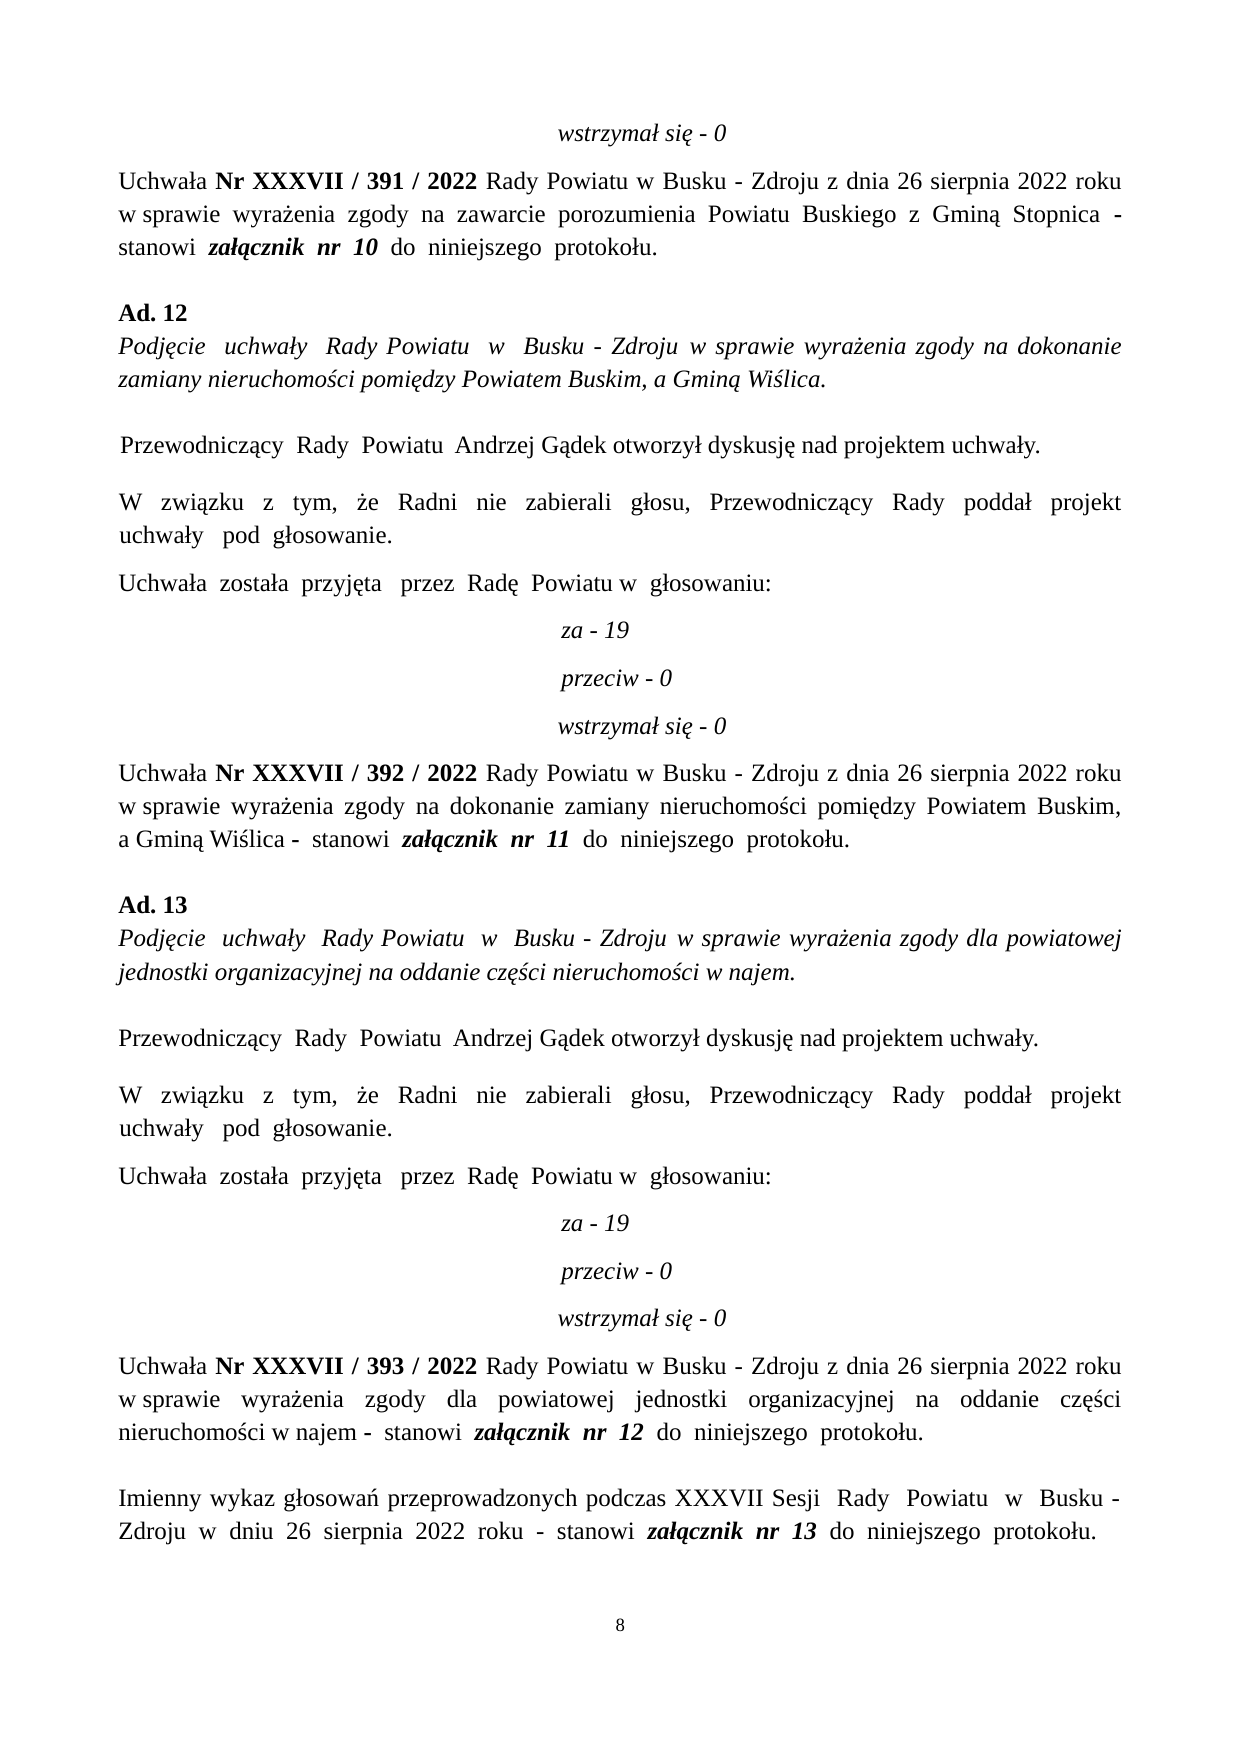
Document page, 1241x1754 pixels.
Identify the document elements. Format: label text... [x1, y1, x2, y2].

list Przewodniczący Rady Powiatu Andrzej Gądek otworzył dyskusję nad projektem uchwały. [118, 1023, 1122, 1051]
list za - 19 [526, 616, 1122, 644]
list Uchwała Nr XXXVII / 392 / 2022 Rady Powiatu w Busku - Zdroju z dnia 26 sierpnia 2022 roku w sprawie wyrażenia zgody na dokonanie zamiany nieruchomości pomiędzy Powiatem Buskim, a Gminą Wiślica - stanowi załącznik nr 11 do niniejszego protokołu. [118, 758, 1122, 853]
list Uchwała została przyjęta przez Radę Powiatu w głosowaniu: [118, 568, 1122, 597]
list wstrzymał się - 0 [89, 711, 1122, 739]
list przeciw - 0 [526, 663, 1122, 692]
list Przewodniczący Rady Powiatu Andrzej Gądek otworzył dyskusję nad projektem uchwały. [89, 430, 1122, 459]
list wstrzymał się - 0 [89, 1303, 1122, 1332]
list Uchwała Nr XXXVII / 393 / 2022 Rady Powiatu w Busku - Zdroju z dnia 26 sierpnia 2022 roku w sprawie wyrażenia zgody dla powiatowej jednostki organizacyjnej na oddanie części nieruchomości w najem - stanowi załącznik nr 12 do niniejszego protokołu. [118, 1351, 1122, 1446]
list za - 19 [526, 1208, 1122, 1237]
list Imienny wykaz głosowań przeprowadzonych podczas XXXVII Sesji Rady Powiatu w Busku - Zdroju w dniu 26 sierpnia 2022 roku - stanowi załącznik nr 13 do niniejszego protokołu. [118, 1483, 1122, 1545]
list Uchwała Nr XXXVII / 391 / 2022 Rady Powiatu w Busku - Zdroju z dnia 26 sierpnia 2022 roku w sprawie wyrażenia zgody na zawarcie porozumienia Powiatu Buskiego z Gminą Stopnica - stanowi załącznik nr 10 do niniejszego protokołu. [118, 166, 1122, 261]
list Ad. 12 [118, 298, 1122, 327]
list przeciw - 0 [526, 1256, 1122, 1285]
list wstrzymał się - 0 [89, 118, 1122, 147]
list Podjęcie uchwały Rady Powiatu w Busku - Zdroju w sprawie wyrażenia zgody dla powiatowej jednostki organizacyjnej na oddanie części nieruchomości w najem. [118, 923, 1122, 985]
list Ad. 13 [118, 891, 1122, 919]
list Podjęcie uchwały Rady Powiatu w Busku - Zdroju w sprawie wyrażenia zgody na dokonanie zamiany nieruchomości pomiędzy Powiatem Buskim, a Gminą Wiślica. [118, 331, 1122, 393]
list W związku z tym, że Radni nie zabierali głosu, Przewodniczący Rady poddał projekt uchwały pod głosowanie. [100, 1080, 1122, 1142]
list Uchwała została przyjęta przez Radę Powiatu w głosowaniu: [118, 1161, 1122, 1189]
list W związku z tym, że Radni nie zabierali głosu, Przewodniczący Rady poddał projekt uchwały pod głosowanie. [100, 487, 1122, 549]
